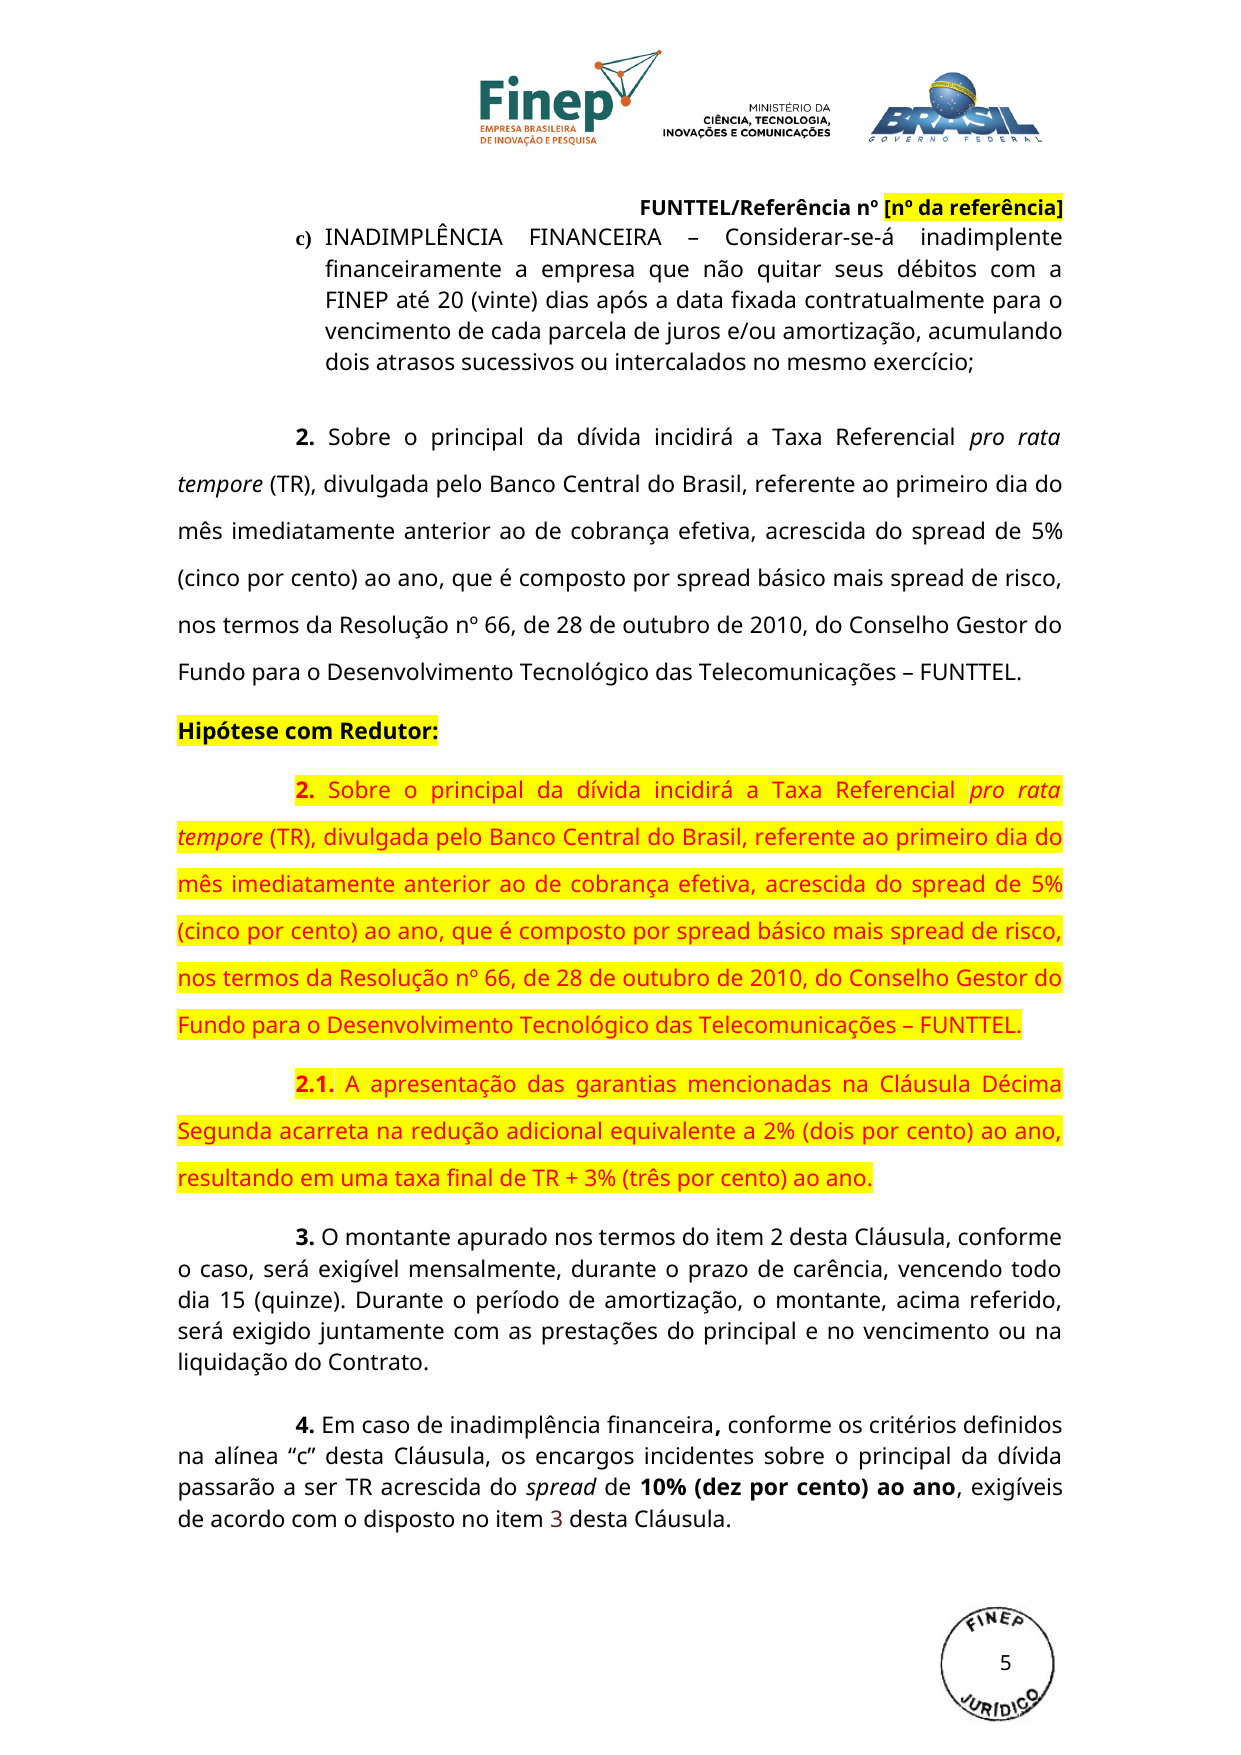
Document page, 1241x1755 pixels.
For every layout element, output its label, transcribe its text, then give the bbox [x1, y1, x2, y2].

text 2. Sobre o principal da dívida incidirá a Taxa Referencial pro rata tempore (TR), divulgada pelo Banco Central do Brasil, referente ao primeiro dia do mês imediatamente anterior ao de cobrança efetiva, acrescida do spread de 5% (cinco por cento) ao ano, que é composto por spread básico mais spread de risco, nos termos da Resolução nº 66, de 28 de outubro de 2010, do Conselho Gestor do Fundo para o Desenvolvimento Tecnológico das Telecomunicações – FUNTTEL. [177, 421, 1063, 687]
text 2. Sobre o principal da dívida incidirá a Taxa Referencial pro rata tempore (TR), divulgada pelo Banco Central do Brasil, referente ao primeiro dia do mês imediatamente anterior ao de cobrança efetiva, acrescida do spread de 5% (cinco por cento) ao ano, que é composto por spread básico mais spread de risco, nos termos da Resolução nº 66, de 28 de outubro de 2010, do Conselho Gestor do Fundo para o Desenvolvimento Tecnológico das Telecomunicações – FUNTTEL. [177, 774, 1063, 1040]
text 3. O montante apurado nos termos do item 2 desta Cláusula, conforme o caso, será exigível mensalmente, durante o prazo de carência, vencendo todo dia 15 (quinze). Durante o período de amortização, o montante, acima referido, será exigido juntamente com as prestações do principal e no vencimento ou na liquidação do Contrato. [177, 1221, 1063, 1378]
text Hipótese com Redutor: [177, 715, 1063, 746]
text 4. Em caso de inadimplência financeira, conforme os critérios definidos na alínea “c” desta Cláusula, os encargos incidentes sobre o principal da dívida passarão a ser TR acrescida do spread de 10% (dez por cento) ao ano, exigíveis de acordo com o disposto no item 3 desta Cláusula. [177, 1409, 1063, 1534]
list INADIMPLÊNCIA FINANCEIRA – Considerar-se-á inadimplente financeiramente a empresa que não quitar seus débitos com a FINEP até 20 (vinte) dias após a data fixada contratualmente para o vencimento de cada parcela de juros e/ou amortização, acumulando dois atrasos sucessivos ou intercalados no mesmo exercício; [295, 221, 1063, 378]
text 2.1. A apresentação das garantias mencionadas na Cláusula Décima Segunda acarreta na redução adicional equivalente a 2% (dois por cento) ao ano, resultando em uma taxa final de TR + 3% (três por cento) ao ano. [177, 1068, 1063, 1193]
